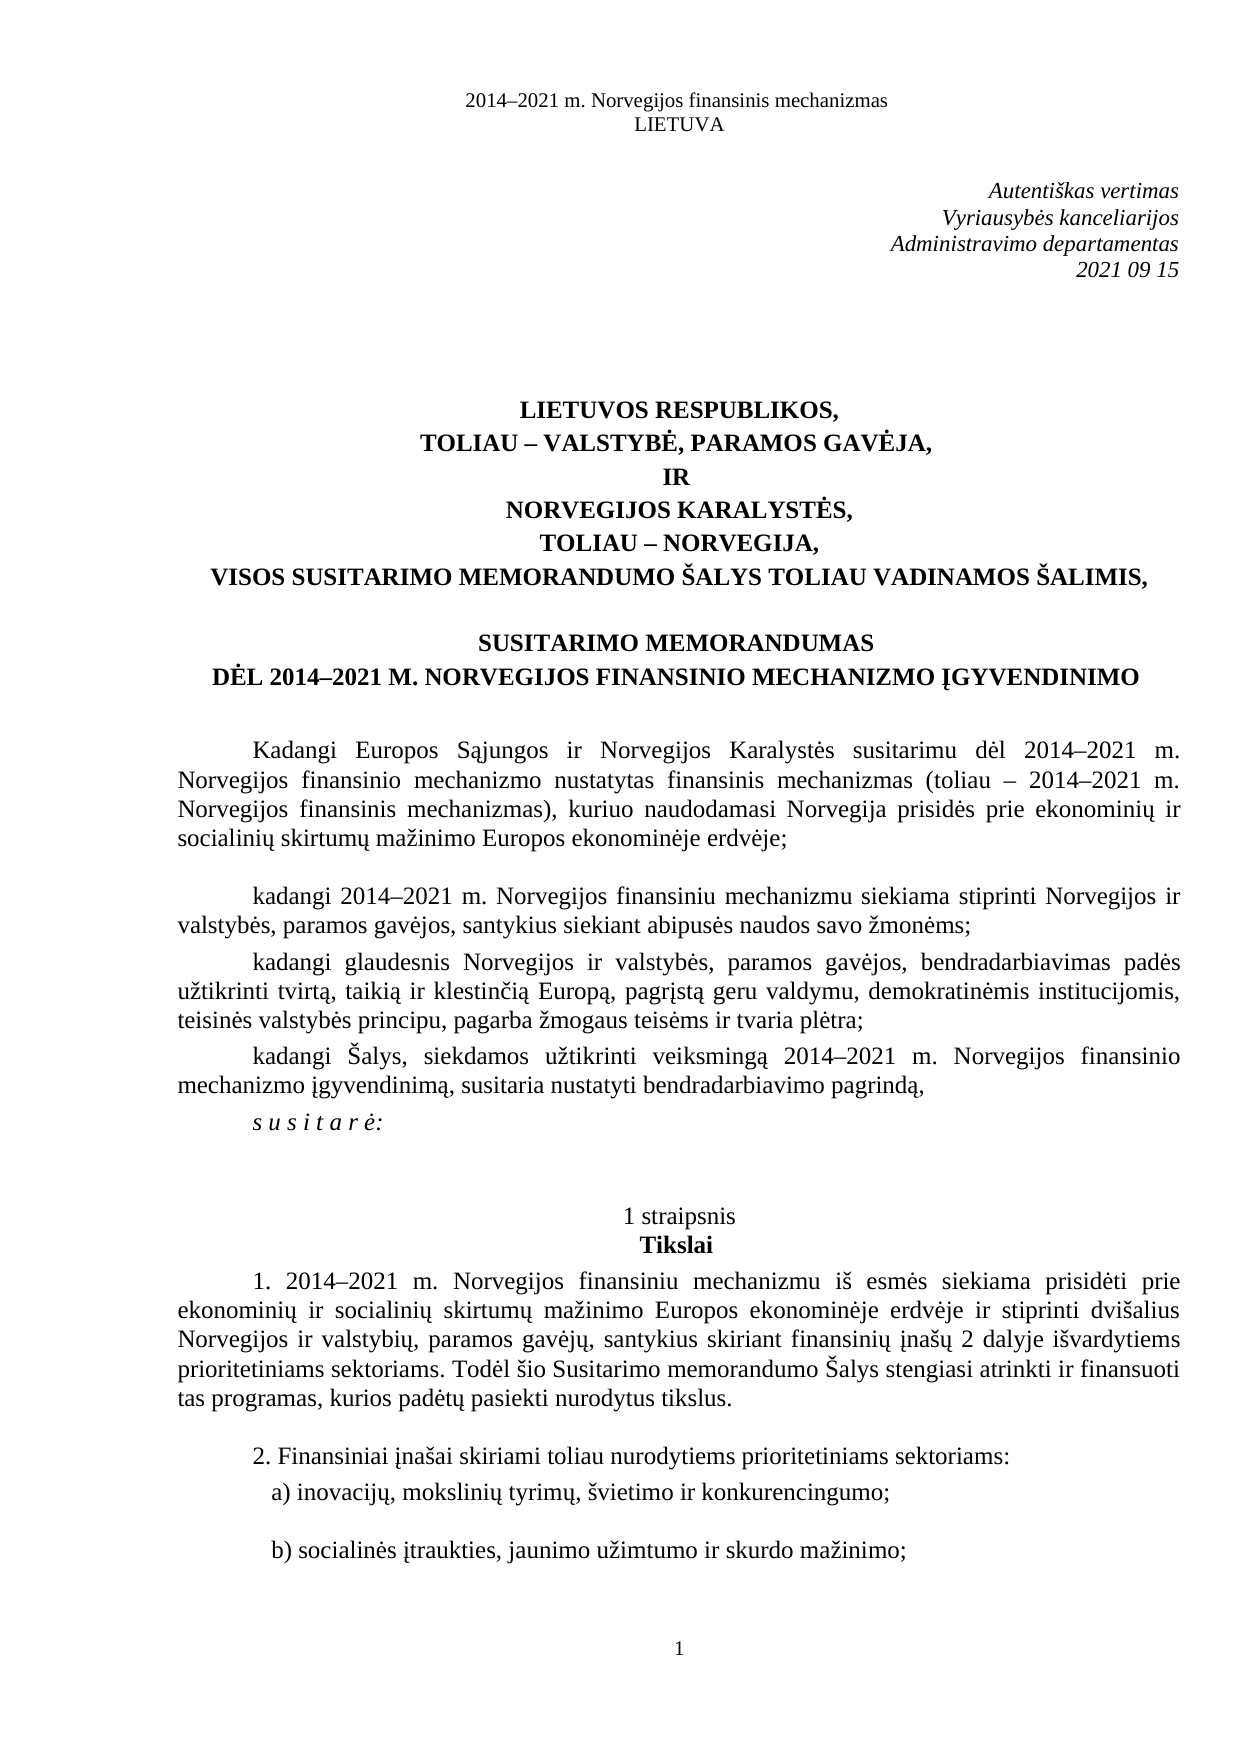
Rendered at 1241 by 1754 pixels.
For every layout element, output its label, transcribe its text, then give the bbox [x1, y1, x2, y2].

text Kadangi Europos Sąjungos ir Norvegijos Karalystės susitarimu dėl 2014–2021 m. Norvegijos finansinio mechanizmo nustatytas finansinis mechanizmas (toliau – 2014–2021 m. Norvegijos finansinis mechanizmas), kuriuo naudodamasi Norvegija prisidės prie ekonominių ir socialinių skirtumų mažinimo Europos ekonominėje erdvėje; [177, 736, 1181, 852]
text 2. Finansiniai įnašai skiriami toliau nurodytiems prioritetiniams sektoriams: [177, 1441, 1181, 1470]
text kadangi Šalys, siekdamos užtikrinti veiksmingą 2014–2021 m. Norvegijos finansinio mechanizmo įgyvendinimą, susitaria nustatyti bendradarbiavimo pagrindą, [177, 1041, 1181, 1100]
subtitle Tikslai [177, 1230, 1181, 1259]
subtitle 1 straipsnis [177, 1201, 1181, 1230]
text DĖL 2014–2021 M. NORVEGIJOS FINANSINIO MECHANIZMO ĮGYVENDINIMO [177, 662, 1181, 690]
text IR [177, 462, 1181, 490]
text TOLIAU – NORVEGIJA, [177, 528, 1181, 557]
text SUSITARIMO MEMORANDUMAS [177, 628, 1181, 657]
text 2021 09 15 [177, 256, 1181, 283]
text Administravimo departamentas [177, 230, 1181, 256]
text b) socialinės įtraukties, jaunimo užimtumo ir skurdo mažinimo; [271, 1535, 1181, 1564]
text TOLIAU – VALSTYBĖ, PARAMOS GAVĖJA, [177, 428, 1181, 457]
text a) inovacijų, mokslinių tyrimų, švietimo ir konkurencingumo; [271, 1477, 1181, 1506]
text kadangi 2014–2021 m. Norvegijos finansiniu mechanizmu siekiama stiprinti Norvegijos ir valstybės, paramos gavėjos, santykius siekiant abipusės naudos savo žmonėms; [177, 881, 1181, 939]
text NORVEGIJOS KARALYSTĖS, [177, 495, 1181, 524]
text kadangi glaudesnis Norvegijos ir valstybės, paramos gavėjos, bendradarbiavimas padės užtikrinti tvirtą, taikią ir klestinčią Europą, pagrįstą geru valdymu, demokratinėmis institucijomis, teisinės valstybės principu, pagarba žmogaus teisėms ir tvaria plėtra; [177, 947, 1181, 1034]
text VISOS SUSITARIMO MEMORANDUMO ŠALYS TOLIAU VADINAMOS ŠALIMIS, [177, 562, 1181, 590]
text Autentiškas vertimas [177, 177, 1181, 203]
text Vyriausybės kanceliarijos [177, 203, 1181, 230]
text LIETUVOS RESPUBLIKOS, [177, 395, 1181, 424]
text 1. 2014–2021 m. Norvegijos finansiniu mechanizmu iš esmės siekiama prisidėti prie ekonominių ir socialinių skirtumų mažinimo Europos ekonominėje erdvėje ir stiprinti dvišalius Norvegijos ir valstybių, paramos gavėjų, santykius skiriant finansinių įnašų 2 dalyje išvardytiems prioritetiniams sektoriams. Todėl šio Susitarimo memorandumo Šalys stengiasi atrinkti ir finansuoti tas programas, kurios padėtų pasiekti nurodytus tikslus. [177, 1266, 1181, 1412]
text s u s i t a r ė: [177, 1107, 1181, 1136]
